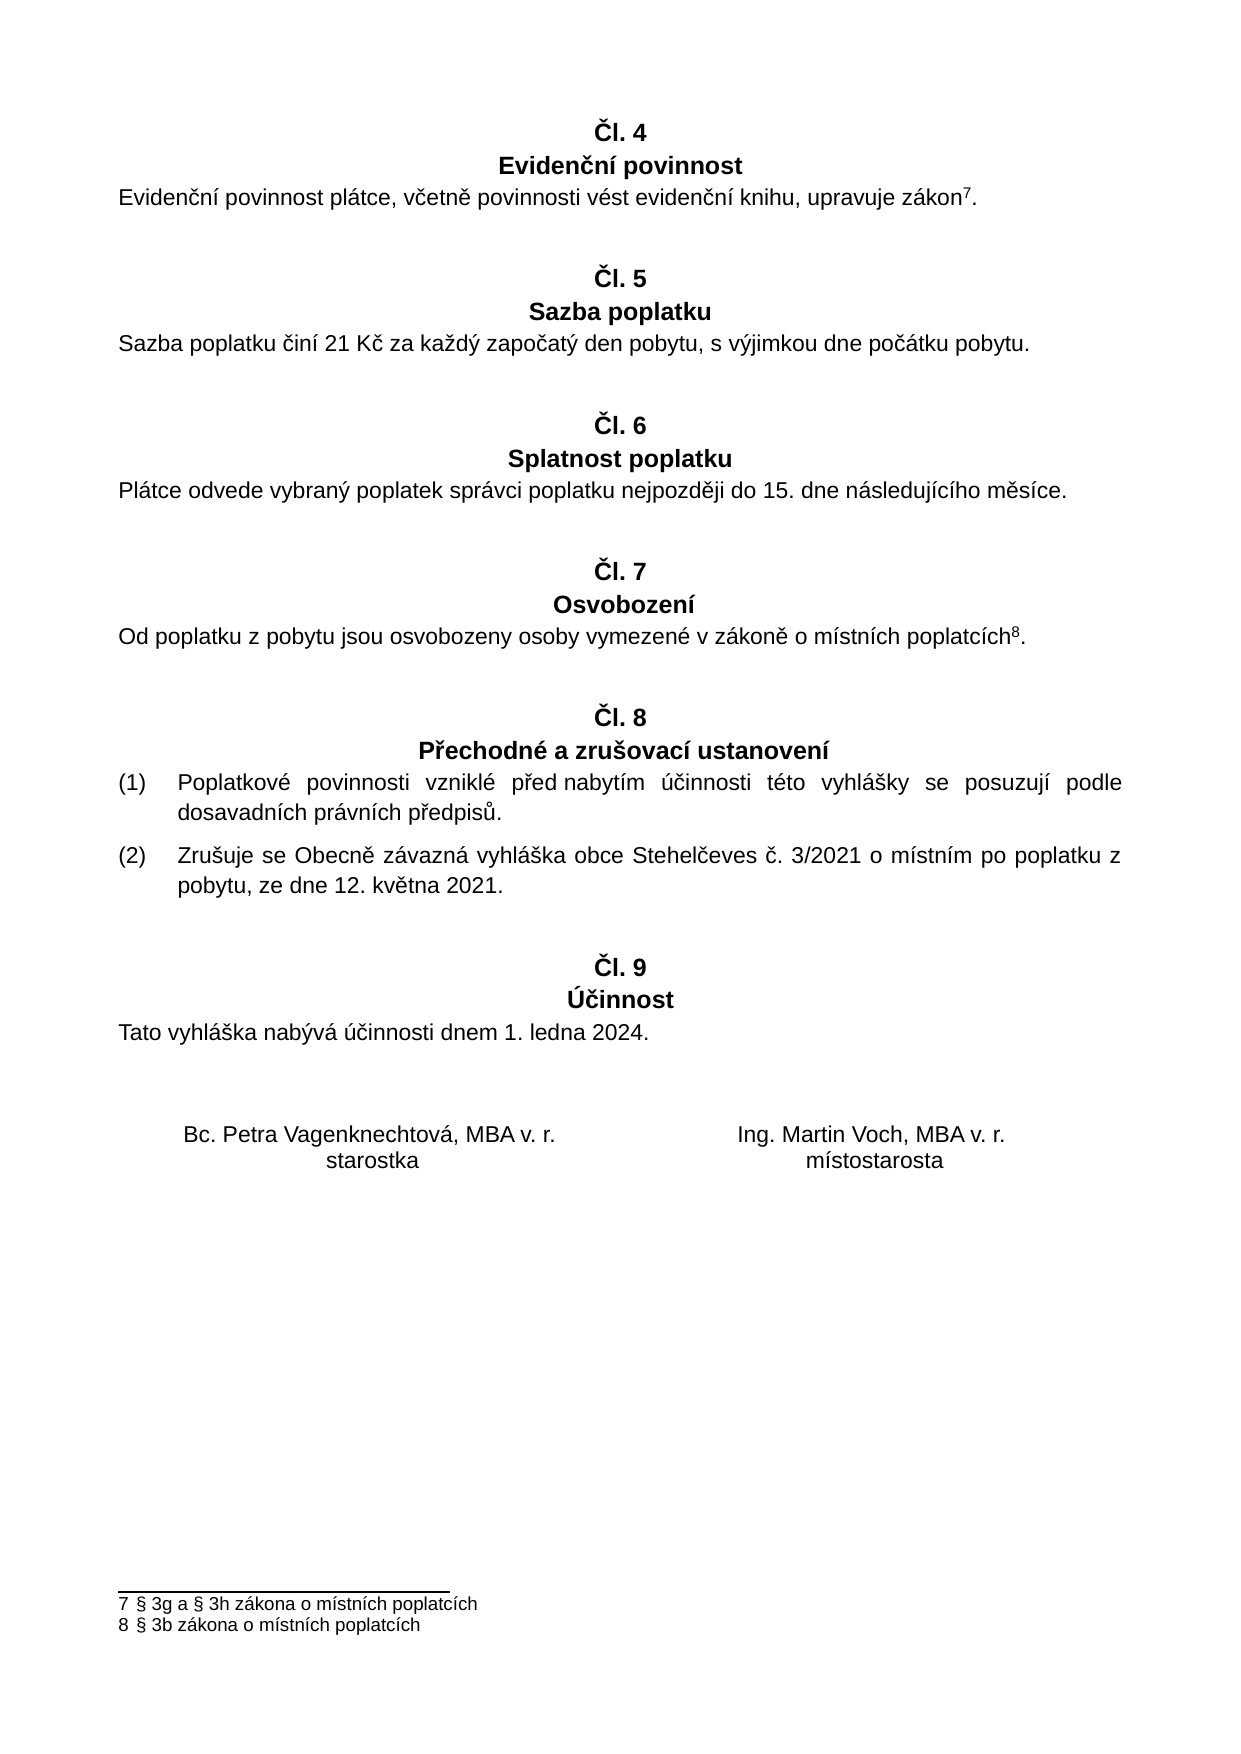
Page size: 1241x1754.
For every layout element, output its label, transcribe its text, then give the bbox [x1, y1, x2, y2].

subtitle Čl. 8 Přechodné a zrušovací ustanovení [118, 703, 1122, 765]
text Sazba poplatku činí 21 Kč za každý započatý den pobytu, s výjimkou dne počátku pobytu. [118, 330, 1122, 357]
text § 3b zákona o místních poplatcích [118, 1614, 1122, 1635]
text Evidenční povinnost plátce, včetně povinnosti vést evidenční knihu, upravuje zákon. [118, 184, 1122, 211]
list Poplatkové povinnosti vzniklé před nabytím účinnosti této vyhlášky se posuzují podle dosavadních právních předpisů. [118, 769, 1122, 826]
text Tato vyhláška nabývá účinnosti dnem 1. ledna 2024. [118, 1018, 1122, 1045]
subtitle Čl. 7 Osvobození [118, 557, 1122, 619]
subtitle Čl. 6 Splatnost poplatku [118, 411, 1122, 472]
text Od poplatku z pobytu jsou osvobozeny osoby vymezené v zákoně o místních poplatcích. [118, 623, 1122, 649]
subtitle Čl. 9 Účinnost [118, 952, 1122, 1014]
table_header Bc. Petra Vagenknechtová, MBA v. r. starostka [118, 1061, 620, 1179]
subtitle Čl. 5 Sazba poplatku [118, 264, 1122, 326]
table_cell [620, 1179, 1122, 1297]
text § 3g a § 3h zákona o místních poplatcích [118, 1592, 1122, 1614]
table_cell [118, 1179, 620, 1297]
table_header Ing. Martin Voch, MBA v. r. místostarosta [620, 1061, 1122, 1179]
text Plátce odvede vybraný poplatek správci poplatku nejpozději do 15. dne následujícího měsíce. [118, 477, 1122, 503]
subtitle Čl. 4 Evidenční povinnost [118, 118, 1122, 180]
list Zrušuje se Obecně závazná vyhláška obce Stehelčeves č. 3/2021 o místním po poplatku z pobytu, ze dne 12. května 2021. [118, 842, 1122, 899]
